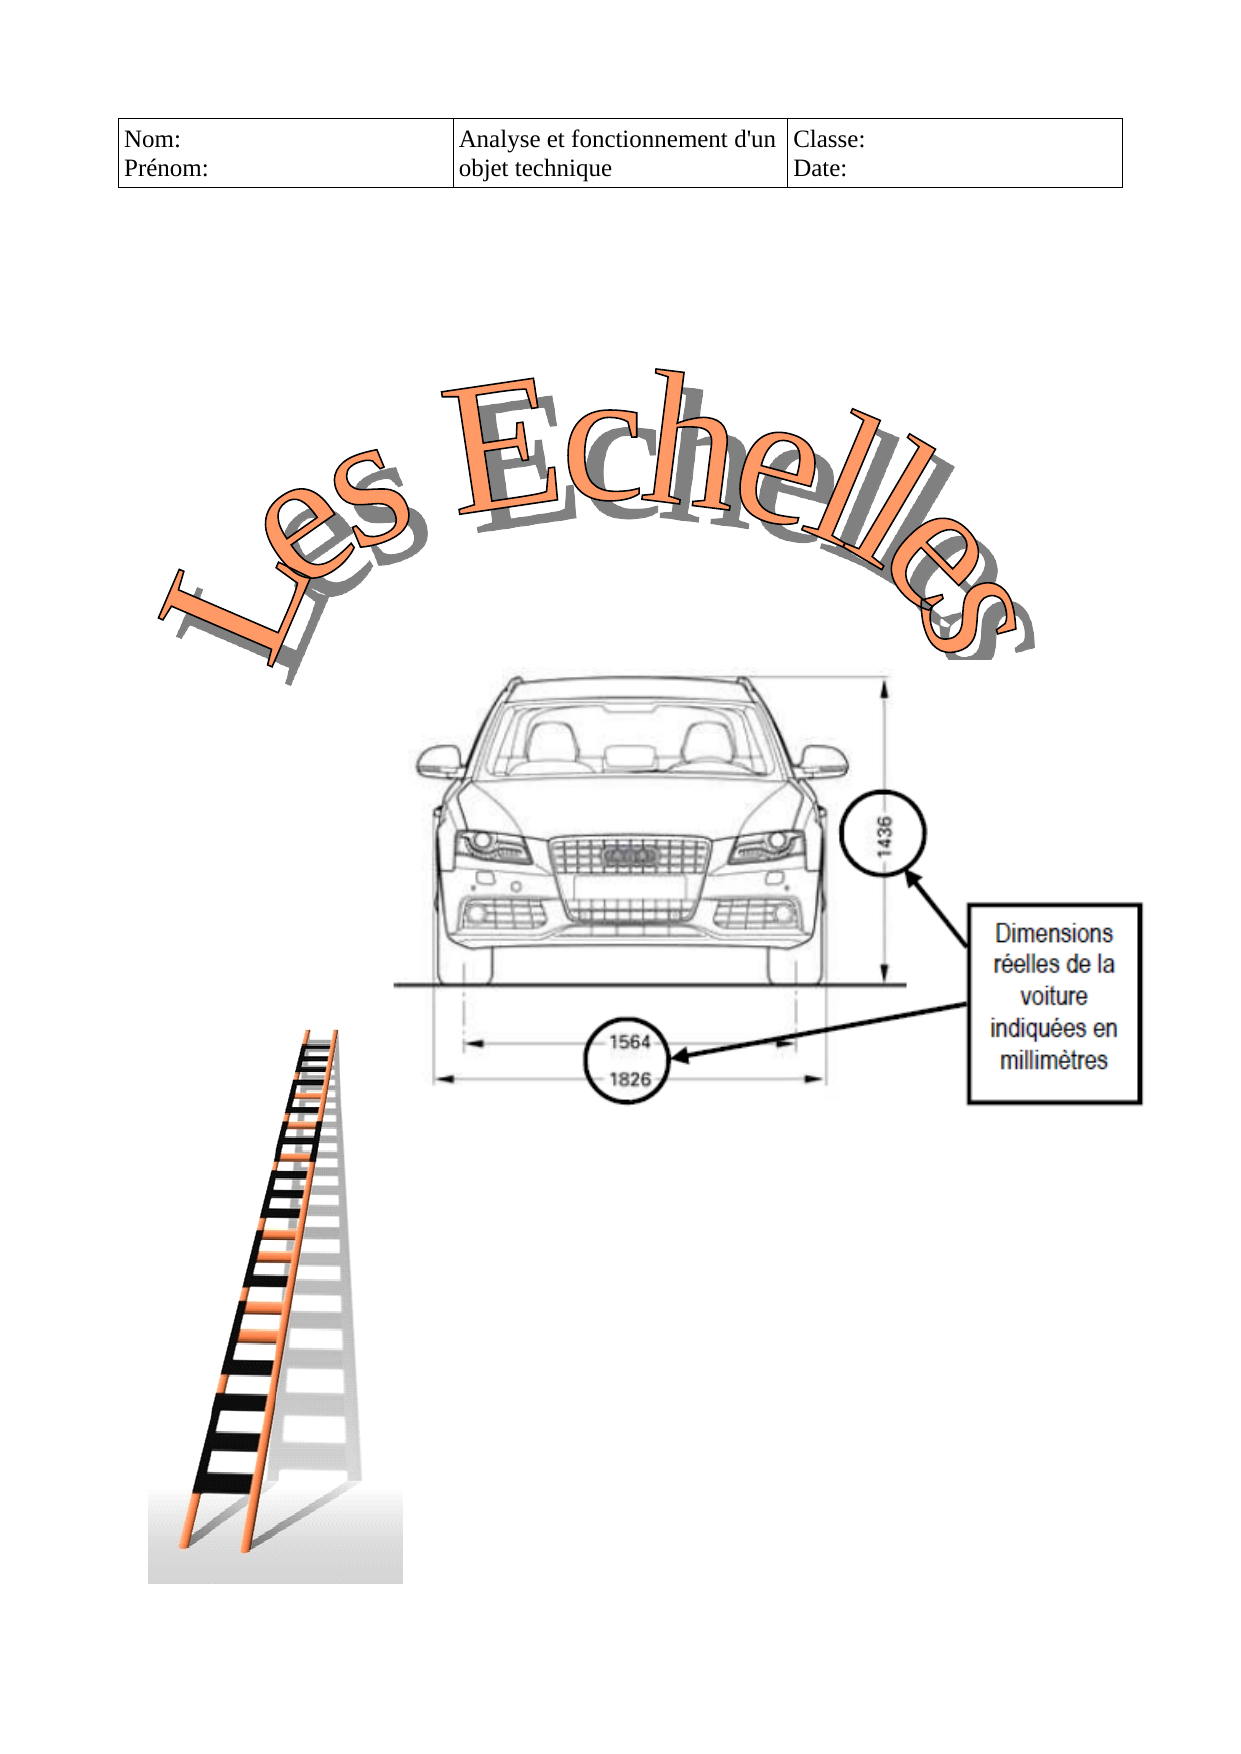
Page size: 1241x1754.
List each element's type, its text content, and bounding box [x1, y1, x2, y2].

table_header Classe: Date: [788, 119, 1122, 187]
table_header Analyse et fonctionnement d'un objet technique [454, 119, 787, 187]
table_header Nom: Prénom: [119, 119, 453, 187]
